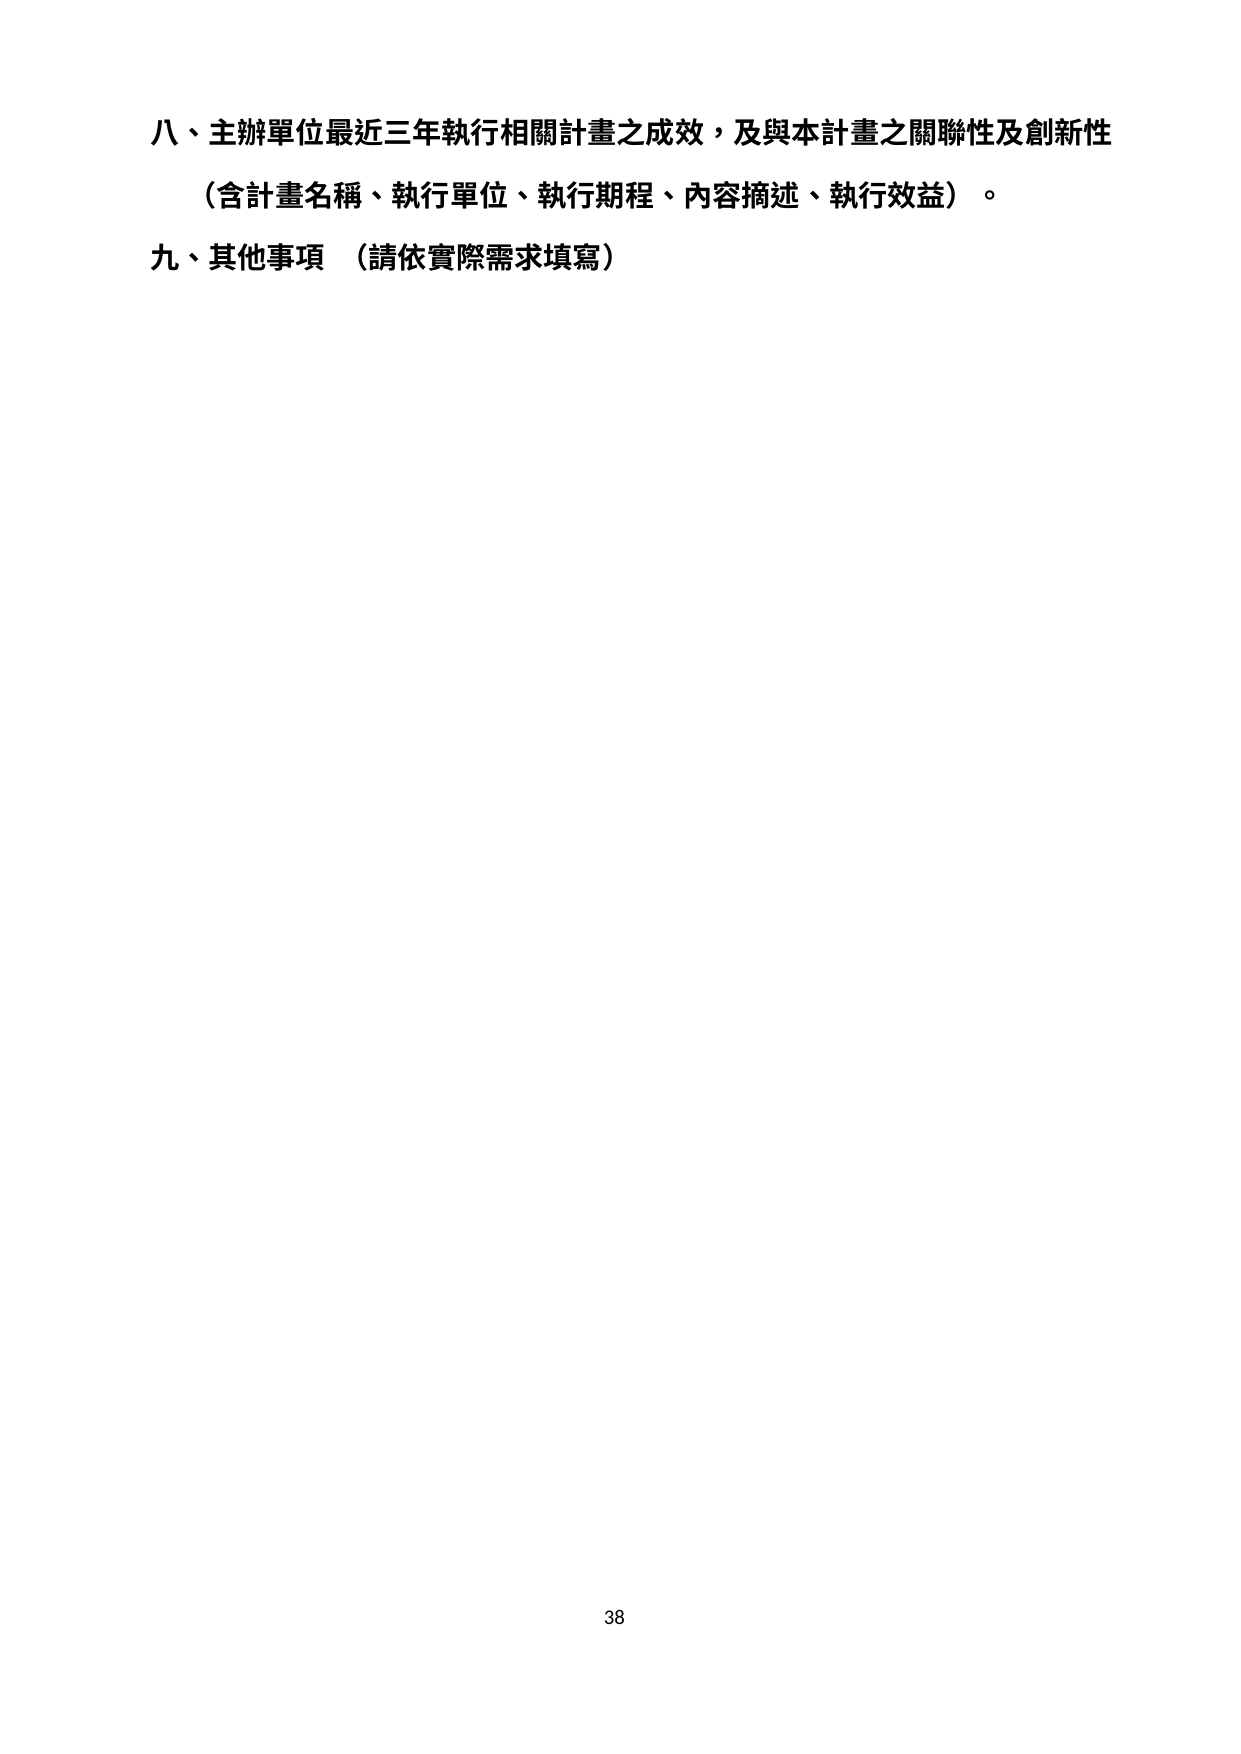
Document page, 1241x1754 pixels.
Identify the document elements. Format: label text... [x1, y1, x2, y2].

list 主辦單位最近三年執行相關計畫之成效，及與本計畫之關聯性及創新性（含計畫名稱、執行單位、執行期程、內容摘述、執行效益）。 [150, 89, 1116, 214]
list 其他事項 （請依實際需求填寫） [150, 214, 1116, 277]
